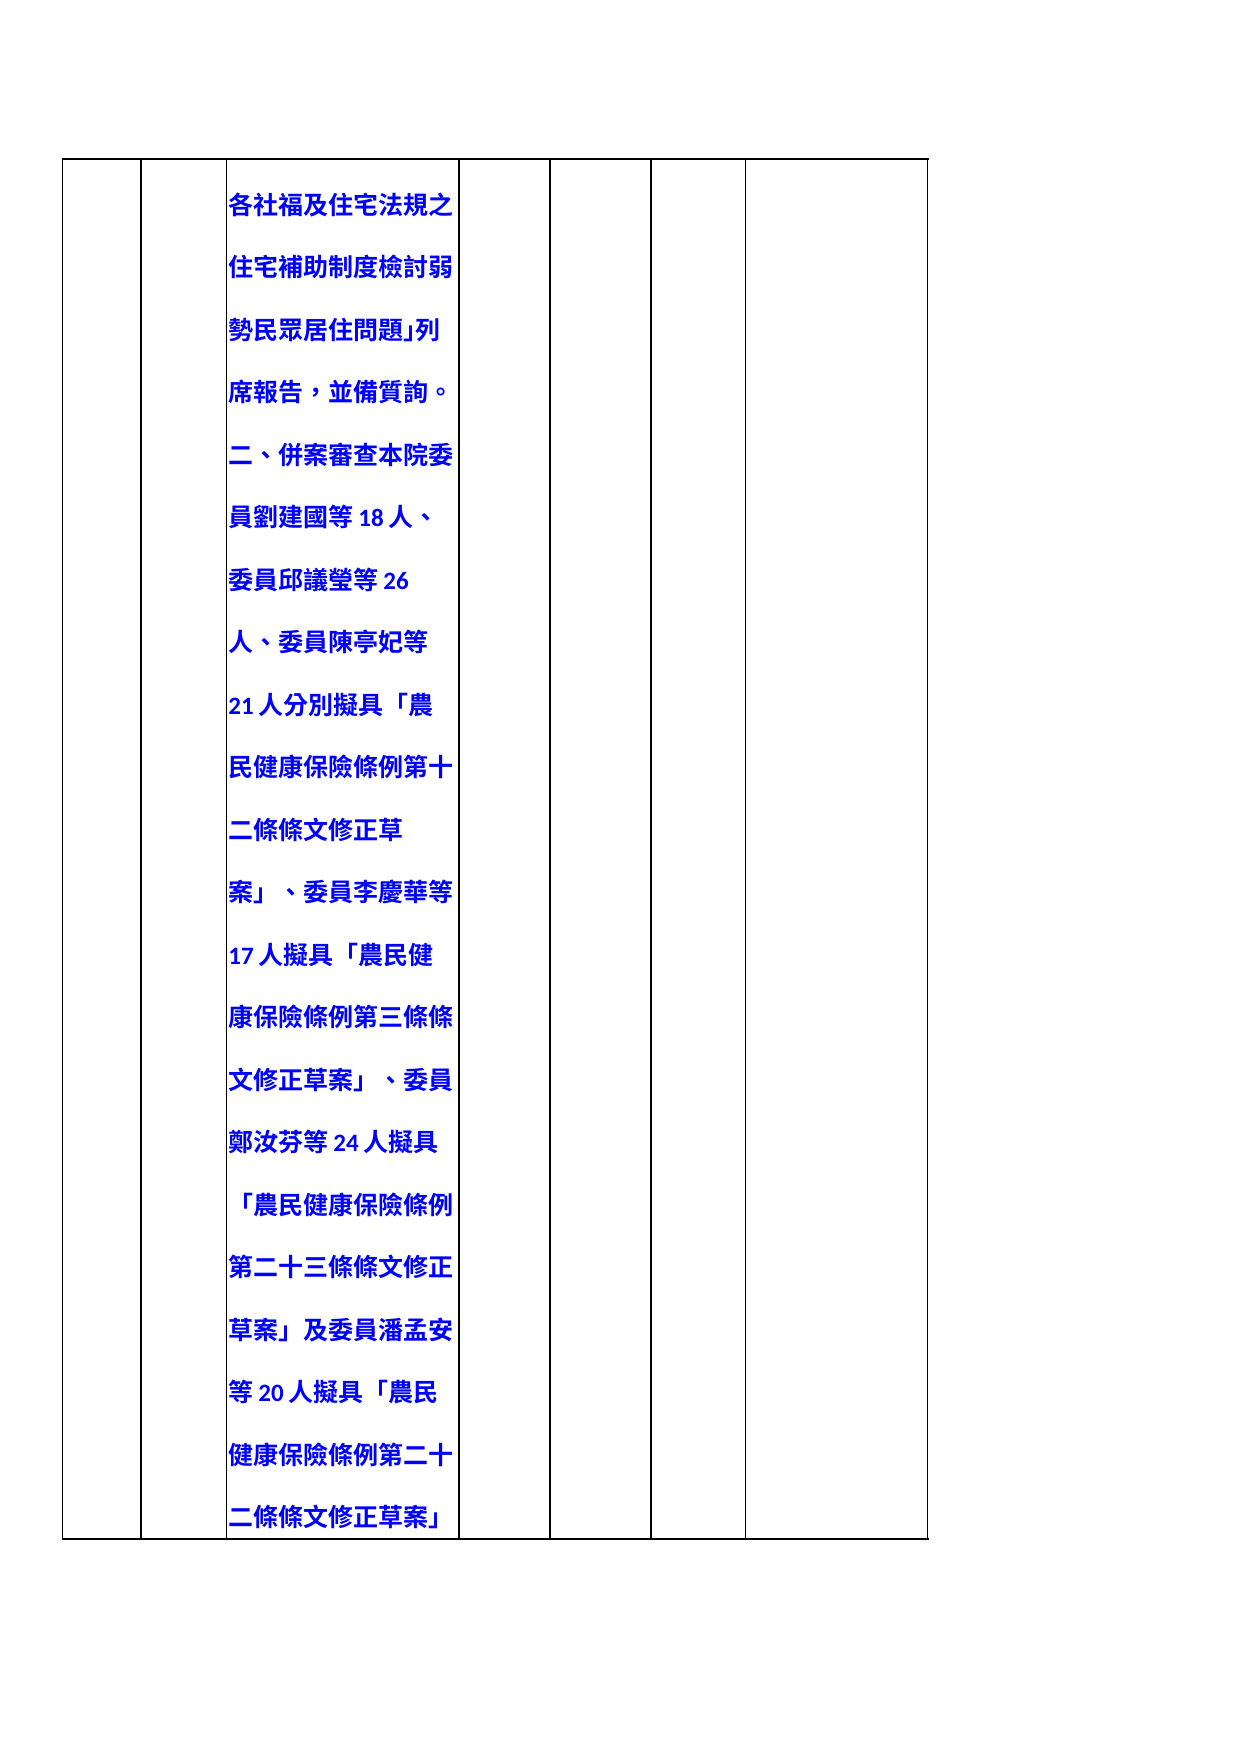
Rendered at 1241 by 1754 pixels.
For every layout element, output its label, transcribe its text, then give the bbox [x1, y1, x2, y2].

table_cell [746, 160, 927, 1538]
table_cell [63, 160, 140, 1538]
table_cell [652, 160, 745, 1538]
table_cell 各社福及住宅法規之住宅補助制度檢討弱勢民眾居住問題｣列席報告，並備質詢。 二、併案審查本院委員劉建國等18人、委員邱議瑩等26人、委員陳亭妃等21人分別擬具「農民健康保險條例第十二條條文修正草案」、委員李慶華等17人擬具「農民健康保險條例第三條條文修正草案」、委員鄭汝芬等24人擬具「農民健康保險條例第二十三條條文修正草案」及委員潘孟安等20人擬具「農民健康保險條例第二十二條條文修正草案」 [227, 160, 458, 1538]
table_cell [551, 160, 650, 1538]
table_cell [460, 160, 549, 1538]
table_cell [142, 160, 226, 1538]
